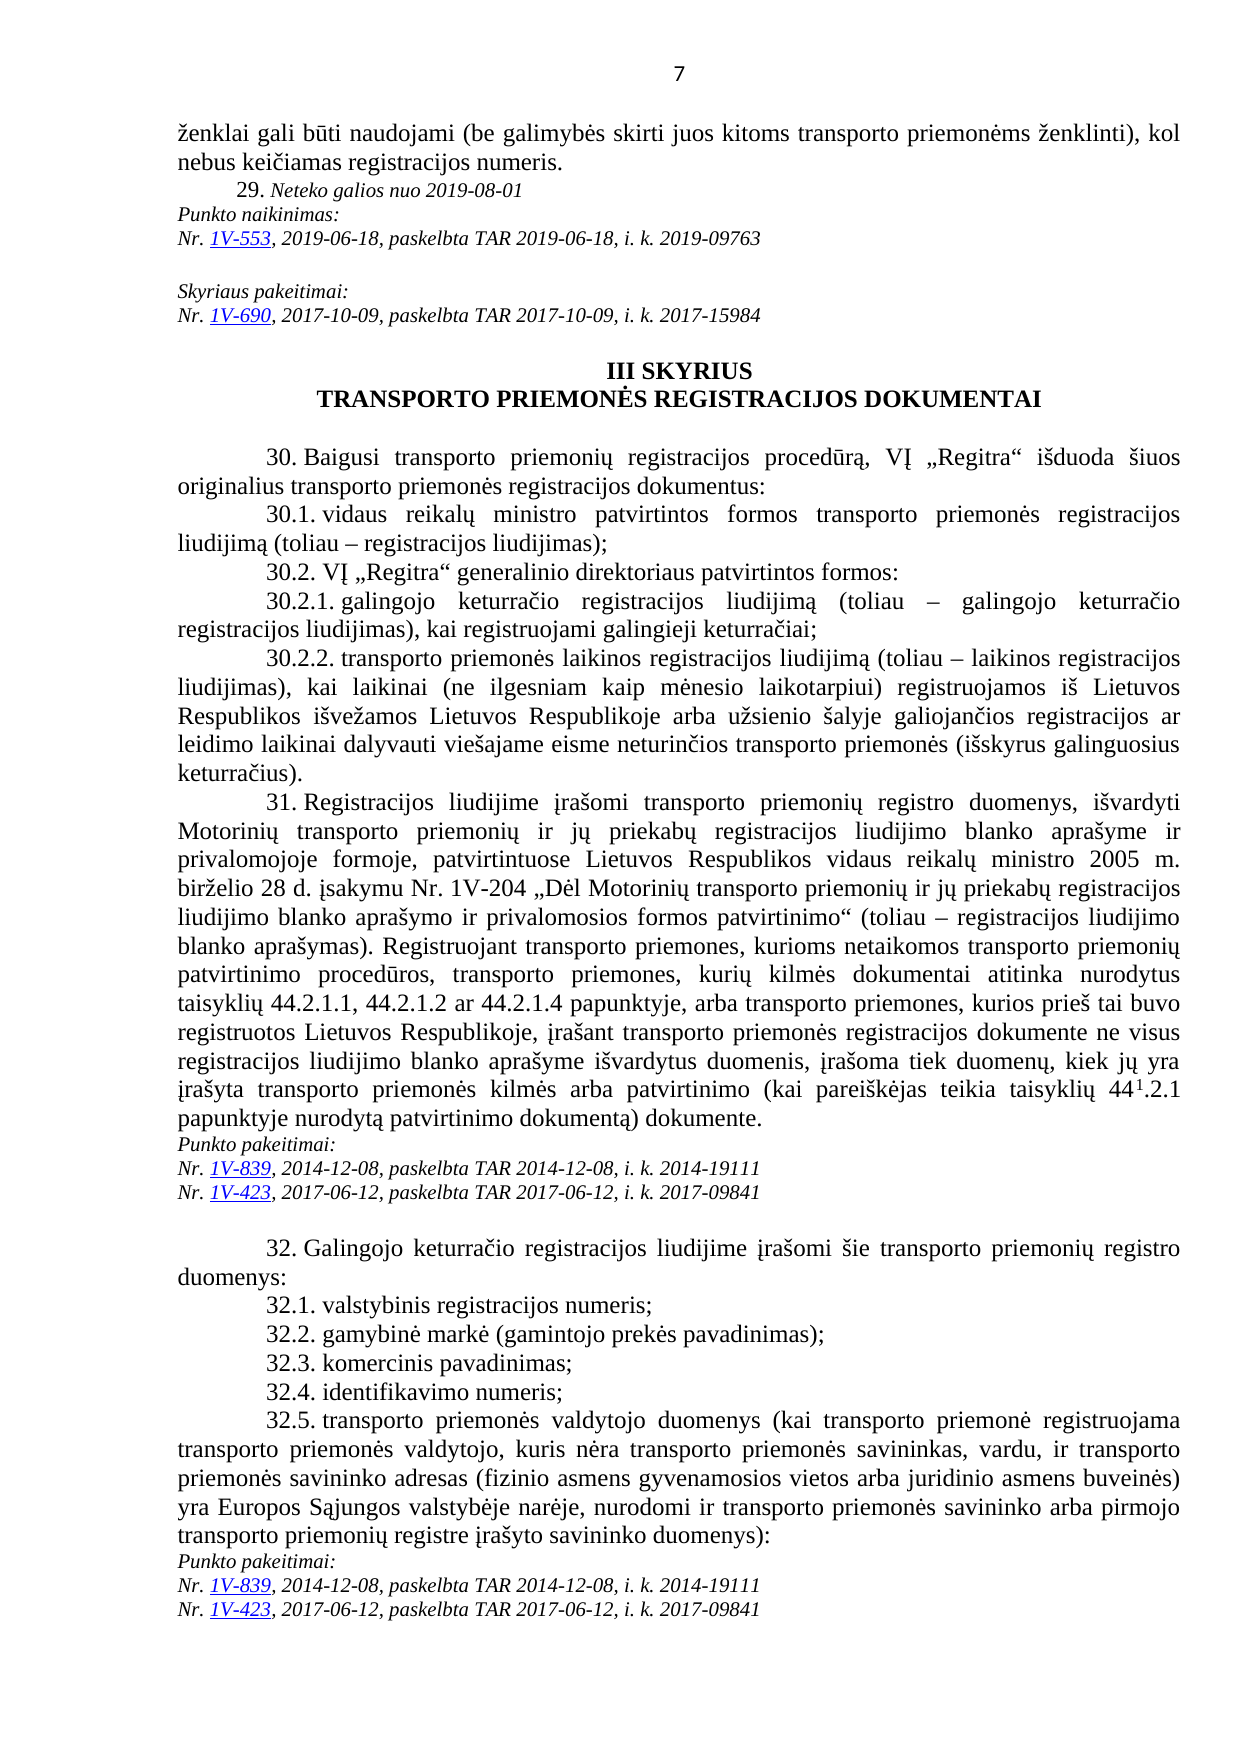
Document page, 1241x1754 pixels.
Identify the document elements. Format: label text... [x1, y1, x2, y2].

text Nr. 1V-839, 2014-12-08, paskelbta TAR 2014-12-08, i. k. 2014-19111 [177, 1573, 1181, 1597]
text 32.1. valstybinis registracijos numeris; [177, 1290, 1181, 1319]
text Skyriaus pakeitimai: [177, 279, 1181, 303]
text Punkto pakeitimai: [177, 1132, 1181, 1156]
text 32.3. komercinis pavadinimas; [177, 1348, 1181, 1377]
text 30.2.2. transporto priemonės laikinos registracijos liudijimą (toliau – laikinos registracijos liudijimas), kai laikinai (ne ilgesniam kaip mėnesio laikotarpiui) registruojamos iš Lietuvos Respublikos išvežamos Lietuvos Respublikoje arba užsienio šalyje galiojančios registracijos ar leidimo laikinai dalyvauti viešajame eisme neturinčios transporto priemonės (išskyrus galinguosius keturračius). [177, 643, 1181, 787]
text Nr. 1V-423, 2017-06-12, paskelbta TAR 2017-06-12, i. k. 2017-09841 [177, 1597, 1181, 1621]
text Punkto pakeitimai: [177, 1549, 1181, 1573]
text 29. Neteko galios nuo 2019-08-01 [177, 176, 1181, 202]
text 32. Galingojo keturračio registracijos liudijime įrašomi šie transporto priemonių registro duomenys: [177, 1233, 1181, 1290]
text ženklai gali būti naudojami (be galimybės skirti juos kitoms transporto priemonėms ženklinti), kol nebus keičiamas registracijos numeris. [177, 118, 1181, 176]
text 30.2.1. galingojo keturračio registracijos liudijimą (toliau – galingojo keturračio registracijos liudijimas), kai registruojami galingieji keturračiai; [177, 586, 1181, 643]
subtitle TRANSPORTO PRIEMONĖS REGISTRACIJOS DOKUMENTAI [177, 384, 1181, 413]
text 32.5. transporto priemonės valdytojo duomenys (kai transporto priemonė registruojama transporto priemonės valdytojo, kuris nėra transporto priemonės savininkas, vardu, ir transporto priemonės savininko adresas (fizinio asmens gyvenamosios vietos arba juridinio asmens buveinės) yra Europos Sąjungos valstybėje narėje, nurodomi ir transporto priemonės savininko arba pirmojo transporto priemonių registre įrašyto savininko duomenys): [177, 1405, 1181, 1549]
text 31. Registracijos liudijime įrašomi transporto priemonių registro duomenys, išvardyti Motorinių transporto priemonių ir jų priekabų registracijos liudijimo blanko aprašyme ir privalomojoje formoje, patvirtintuose Lietuvos Respublikos vidaus reikalų ministro 2005 m. birželio 28 d. įsakymu Nr. 1V-204 „Dėl Motorinių transporto priemonių ir jų priekabų registracijos liudijimo blanko aprašymo ir privalomosios formos patvirtinimo“ (toliau – registracijos liudijimo blanko aprašymas). Registruojant transporto priemones, kurioms netaikomos transporto priemonių patvirtinimo procedūros, transporto priemones, kurių kilmės dokumentai atitinka nurodytus taisyklių 44.2.1.1, 44.2.1.2 ar 44.2.1.4 papunktyje, arba transporto priemones, kurios prieš tai buvo registruotos Lietuvos Respublikoje, įrašant transporto priemonės registracijos dokumente ne visus registracijos liudijimo blanko aprašyme išvardytus duomenis, įrašoma tiek duomenų, kiek jų yra įrašyta transporto priemonės kilmės arba patvirtinimo (kai pareiškėjas teikia taisyklių 441.2.1 papunktyje nurodytą patvirtinimo dokumentą) dokumente. [177, 787, 1181, 1132]
subtitle III SKYRIUS [177, 356, 1181, 384]
text Nr. 1V-553, 2019-06-18, paskelbta TAR 2019-06-18, i. k. 2019-09763 [177, 226, 1181, 250]
text 32.4. identifikavimo numeris; [177, 1377, 1181, 1405]
text 32.2. gamybinė markė (gamintojo prekės pavadinimas); [177, 1319, 1181, 1348]
text 30. Baigusi transporto priemonių registracijos procedūrą, VĮ „Regitra“ išduoda šiuos originalius transporto priemonės registracijos dokumentus: [177, 442, 1181, 499]
text Nr. 1V-690, 2017-10-09, paskelbta TAR 2017-10-09, i. k. 2017-15984 [177, 303, 1181, 327]
text 30.2. VĮ „Regitra“ generalinio direktoriaus patvirtintos formos: [177, 557, 1181, 586]
text Punkto naikinimas: [177, 202, 1181, 226]
text Nr. 1V-423, 2017-06-12, paskelbta TAR 2017-06-12, i. k. 2017-09841 [177, 1180, 1181, 1204]
text Nr. 1V-839, 2014-12-08, paskelbta TAR 2014-12-08, i. k. 2014-19111 [177, 1156, 1181, 1180]
text 30.1. vidaus reikalų ministro patvirtintos formos transporto priemonės registracijos liudijimą (toliau – registracijos liudijimas); [177, 499, 1181, 557]
